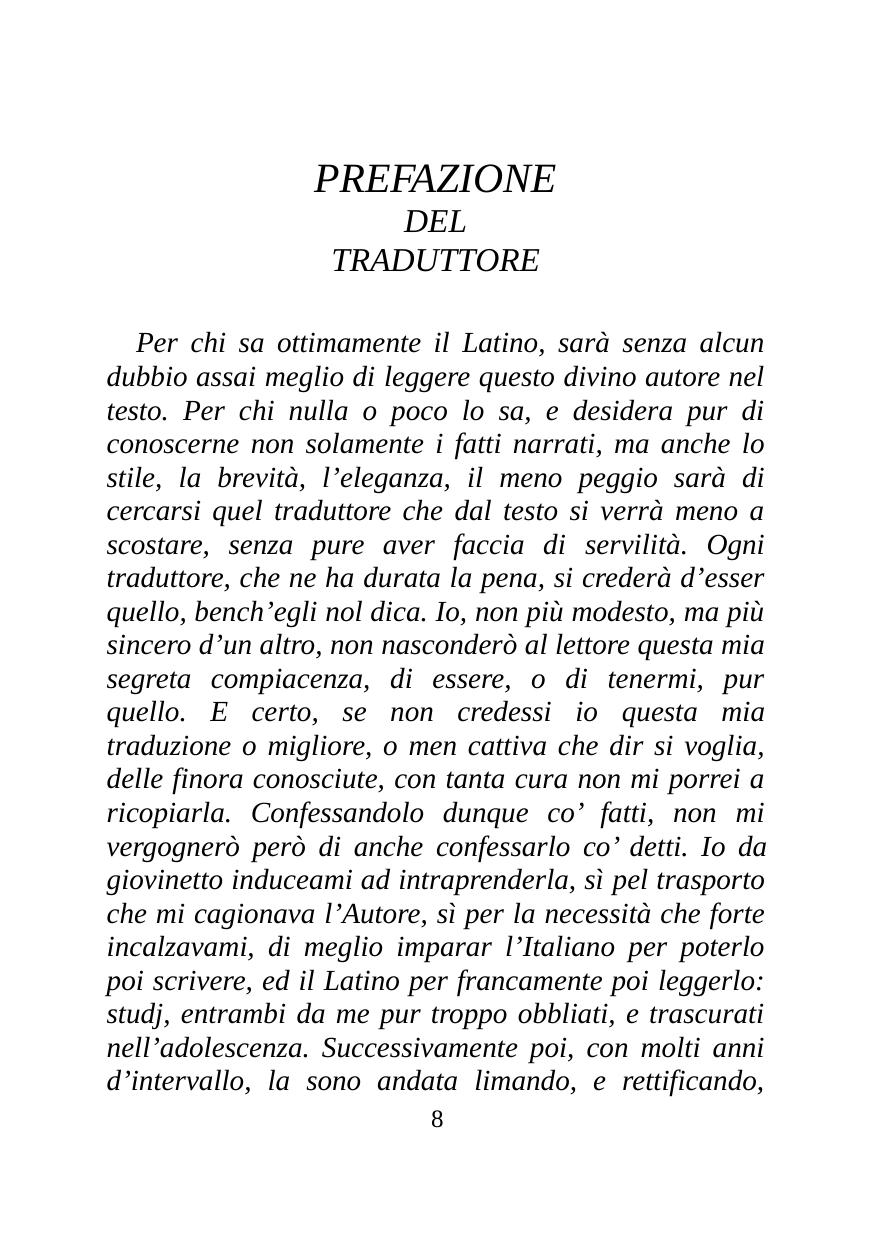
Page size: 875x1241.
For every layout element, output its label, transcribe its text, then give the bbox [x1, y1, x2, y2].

subtitle PREFAZIONE DEL TRADUTTORE [106, 154, 768, 278]
text Per chi sa ottimamente il Latino, sarà senza alcun dubbio assai meglio di leggere questo divino autore nel testo. Per chi nulla o poco lo sa, e desidera pur di conoscerne non solamente i fatti narrati, ma anche lo stile, la brevità, l’eleganza, il meno peggio sarà di cercarsi quel traduttore che dal testo si verrà meno a scostare, senza pure aver faccia di servilità. Ogni traduttore, che ne ha durata la pena, si crederà d’esser quello, bench’egli nol dica. Io, non più modesto, ma più sincero d’un altro, non nasconderò al lettore questa mia segreta compiacenza, di essere, o di tenermi, pur quello. E certo, se non credessi io questa mia traduzione o migliore, o men cattiva che dir si voglia, delle finora conosciute, con tanta cura non mi porrei a ricopiarla. Confessandolo dunque co’ fatti, non mi vergognerò però di anche confessarlo co’ detti. Io da giovinetto induceami ad intraprenderla, sì pel trasporto che mi cagionava l’Autore, sì per la necessità che forte incalzavami, di meglio imparar l’Italiano per poterlo poi scrivere, ed il Latino per francamente poi leggerlo: studj, entrambi da me pur troppo obbliati, e trascurati nell’adolescenza. Successivamente poi, con molti anni d’intervallo, la sono andata limando, e rettificando, [106, 326, 768, 1097]
